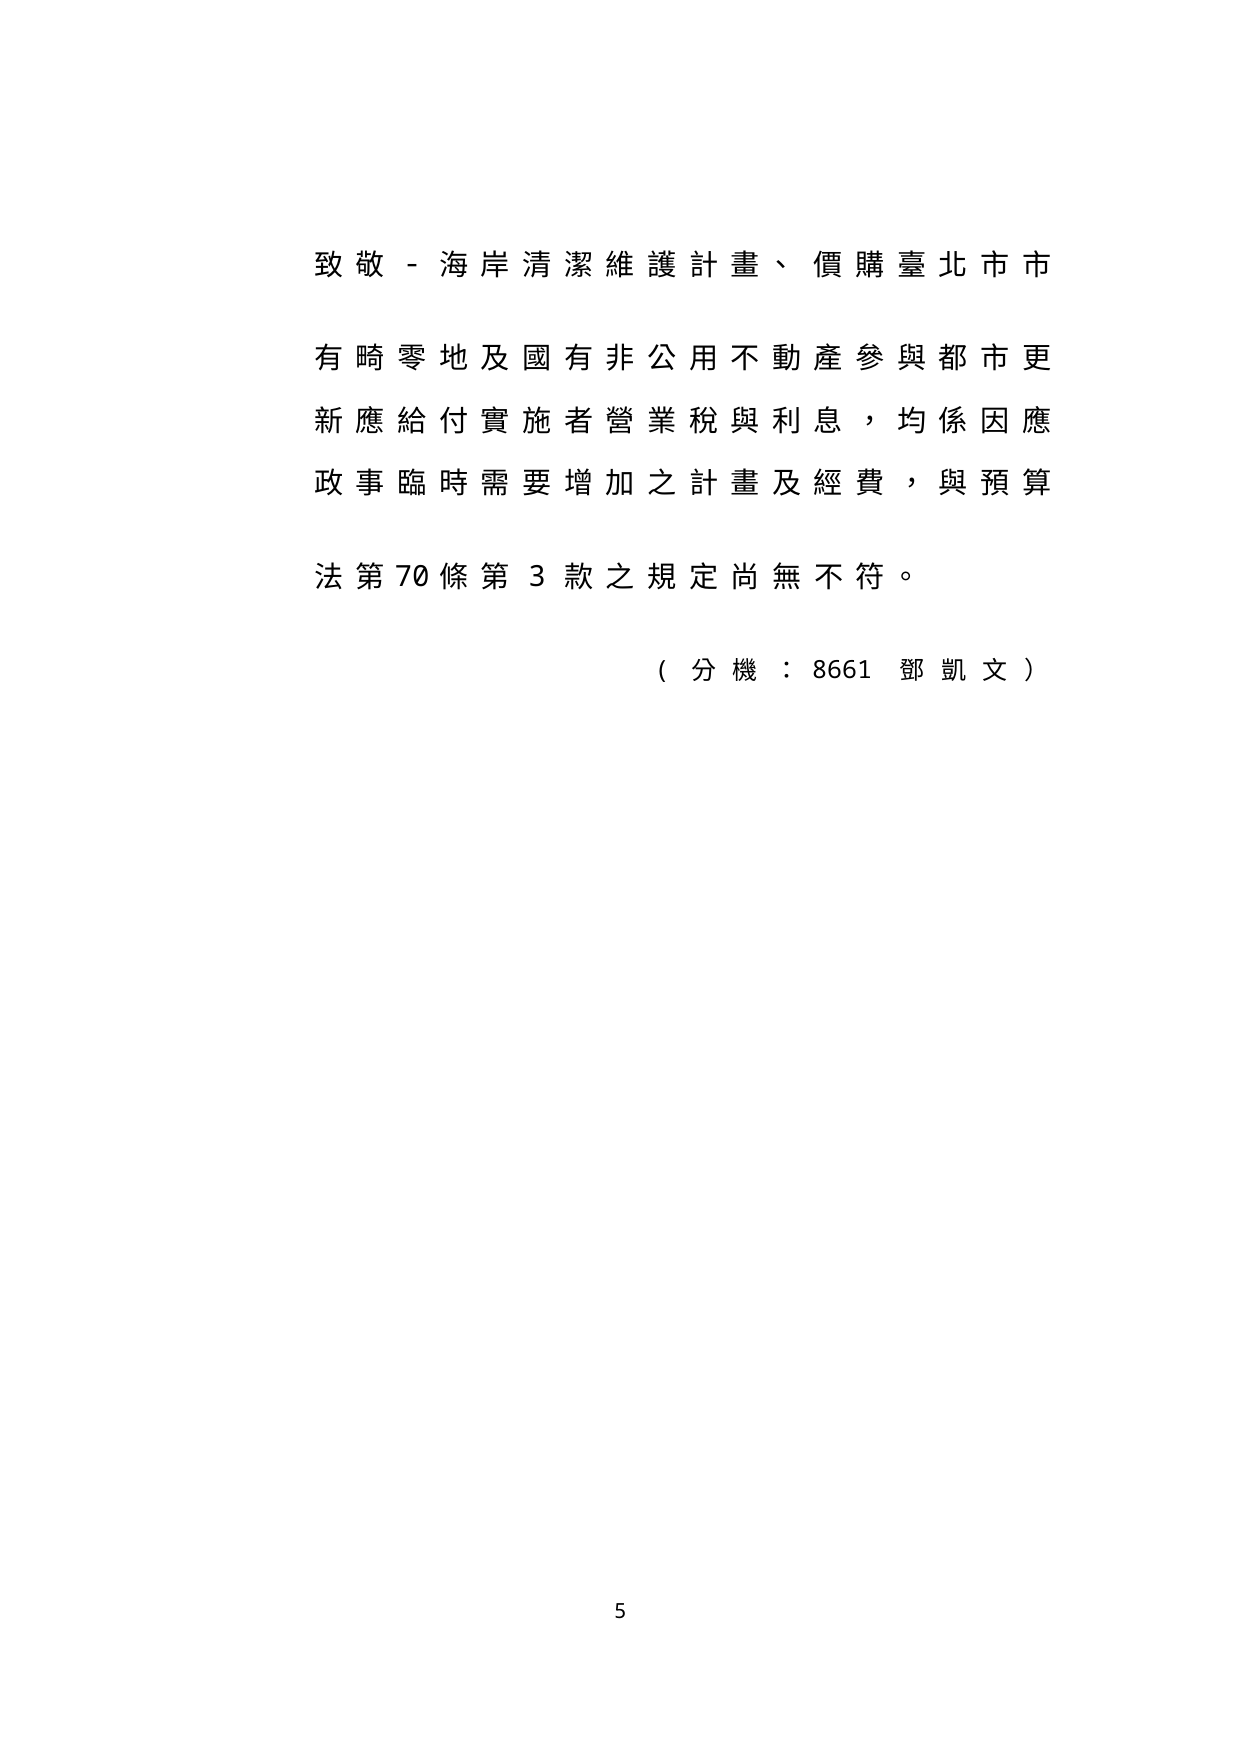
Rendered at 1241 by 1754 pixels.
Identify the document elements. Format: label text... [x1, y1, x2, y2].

text 致敬-海岸清潔維護計畫、價購臺北市市有畸零地及國有非公用不動產參與都市更新應給付實施者營業稅與利息，均係因應政事臨時需要增加之計畫及經費，與預算法第70條第3款之規定尚無不符。 [242, 189, 1058, 627]
text (分機：8661 鄧凱文） [183, 627, 1058, 689]
